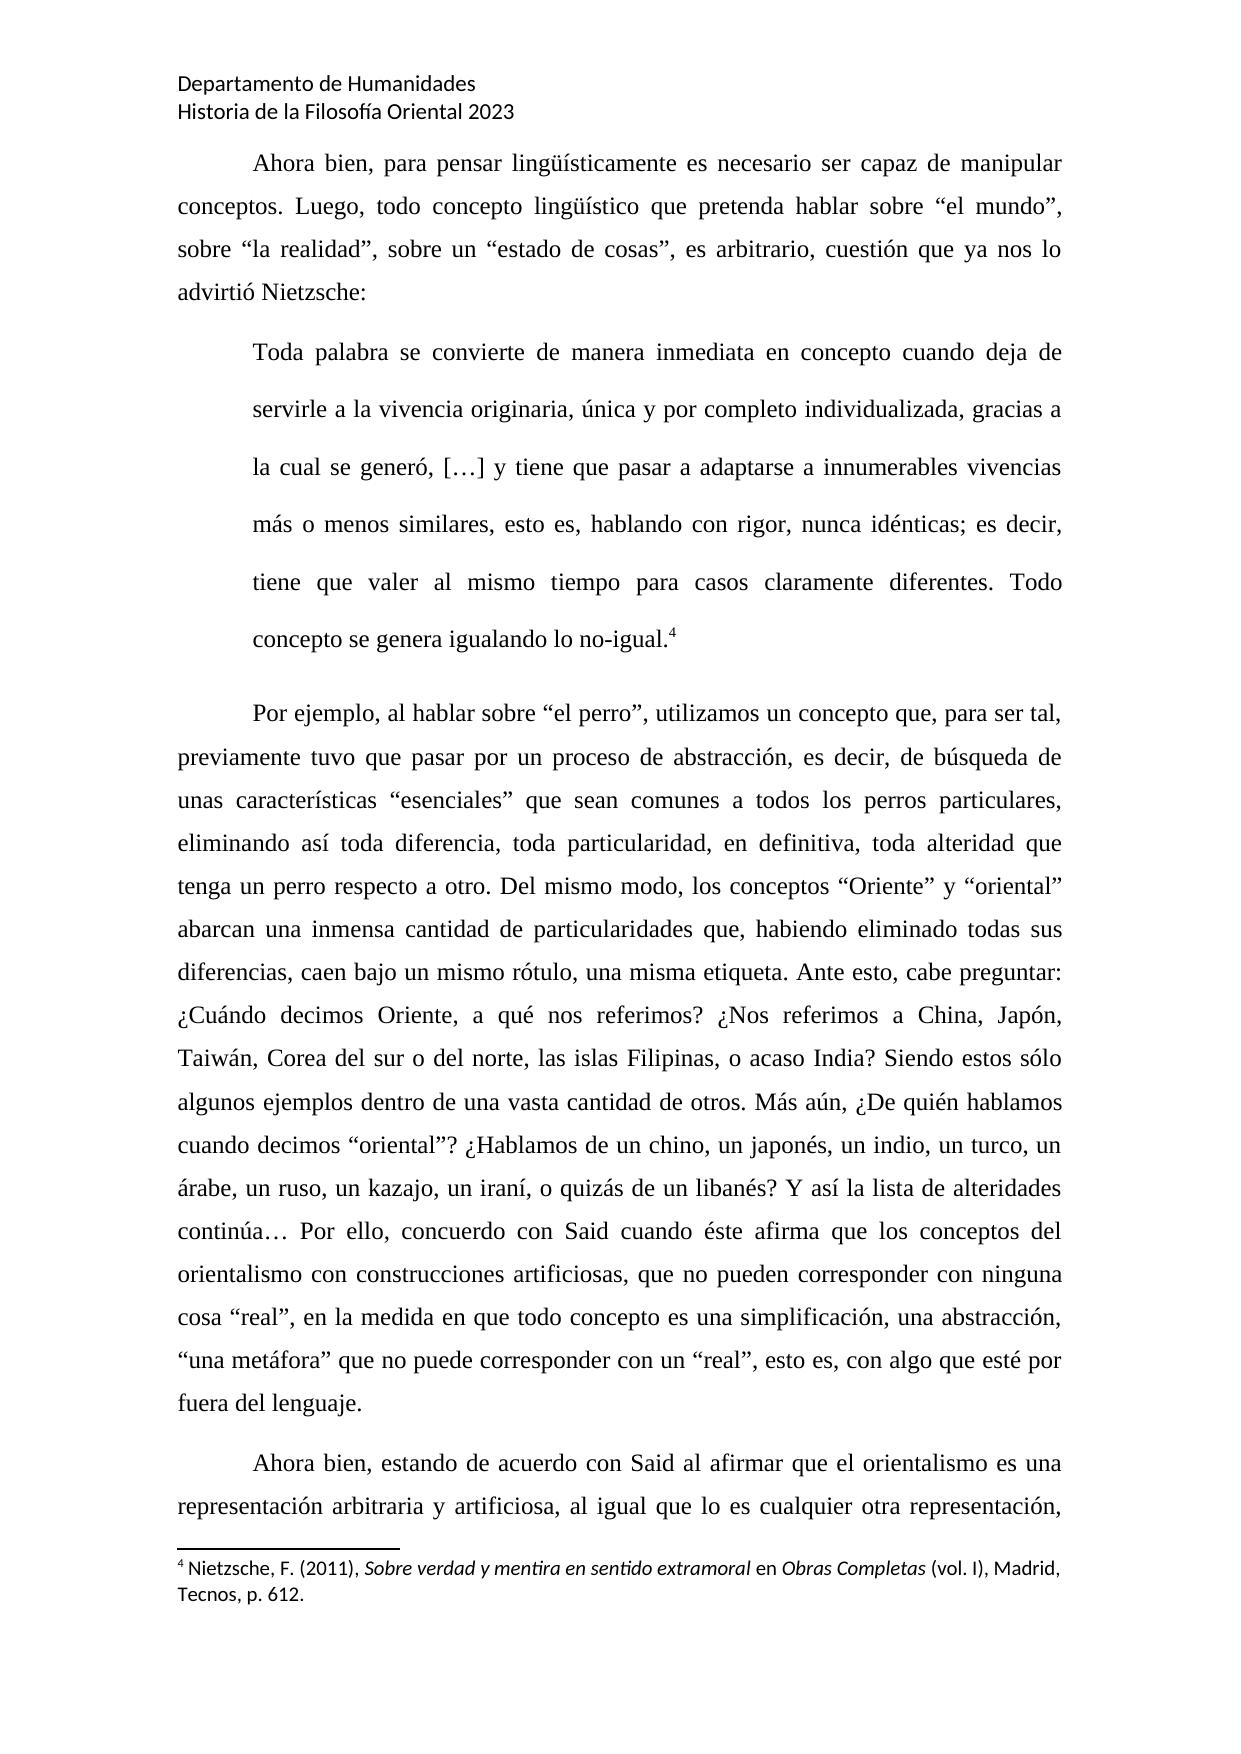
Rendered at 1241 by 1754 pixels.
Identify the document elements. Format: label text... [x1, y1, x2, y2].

text Ahora bien, estando de acuerdo con Said al afirmar que el orientalismo es una representación arbitraria y artificiosa, al igual que lo es cualquier otra representación, [177, 1448, 1063, 1520]
text Toda palabra se convierte de manera inmediata en concepto cuando deja de servirle a la vivencia originaria, única y por completo individualizada, gracias a la cual se generó, […] y tiene que pasar a adaptarse a innumerables vivencias más o menos similares, esto es, hablando con rigor, nunca idénticas; es decir, tiene que valer al mismo tiempo para casos claramente diferentes. Todo concepto se genera igualando lo no-igual. [252, 337, 1063, 653]
text Ahora bien, para pensar lingüísticamente es necesario ser capaz de manipular conceptos. Luego, todo concepto lingüístico que pretenda hablar sobre “el mundo”, sobre “la realidad”, sobre un “estado de cosas”, es arbitrario, cuestión que ya nos lo advirtió Nietzsche: [177, 148, 1063, 306]
text Por ejemplo, al hablar sobre “el perro”, utilizamos un concepto que, para ser tal, previamente tuvo que pasar por un proceso de abstracción, es decir, de búsqueda de unas características “esenciales” que sean comunes a todos los perros particulares, eliminando así toda diferencia, toda particularidad, en definitiva, toda alteridad que tenga un perro respecto a otro. Del mismo modo, los conceptos “Oriente” y “oriental” abarcan una inmensa cantidad de particularidades que, habiendo eliminado todas sus diferencias, caen bajo un mismo rótulo, una misma etiqueta. Ante esto, cabe preguntar: ¿Cuándo decimos Oriente, a qué nos referimos? ¿Nos referimos a China, Japón, Taiwán, Corea del sur o del norte, las islas Filipinas, o acaso India? Siendo estos sólo algunos ejemplos dentro de una vasta cantidad de otros. Más aún, ¿De quién hablamos cuando decimos “oriental”? ¿Hablamos de un chino, un japonés, un indio, un turco, un árabe, un ruso, un kazajo, un iraní, o quizás de un libanés? Y así la lista de alteridades continúa… Por ello, concuerdo con Said cuando éste afirma que los conceptos del orientalismo con construcciones artificiosas, que no pueden corresponder con ninguna cosa “real”, en la medida en que todo concepto es una simplificación, una abstracción, “una metáfora” que no puede corresponder con un “real”, esto es, con algo que esté por fuera del lenguaje. [177, 698, 1063, 1417]
text Nietzsche, F. (2011), Sobre verdad y mentira en sentido extramoral en Obras Completas (vol. I), Madrid, Tecnos, p. 612. [177, 1556, 1063, 1606]
